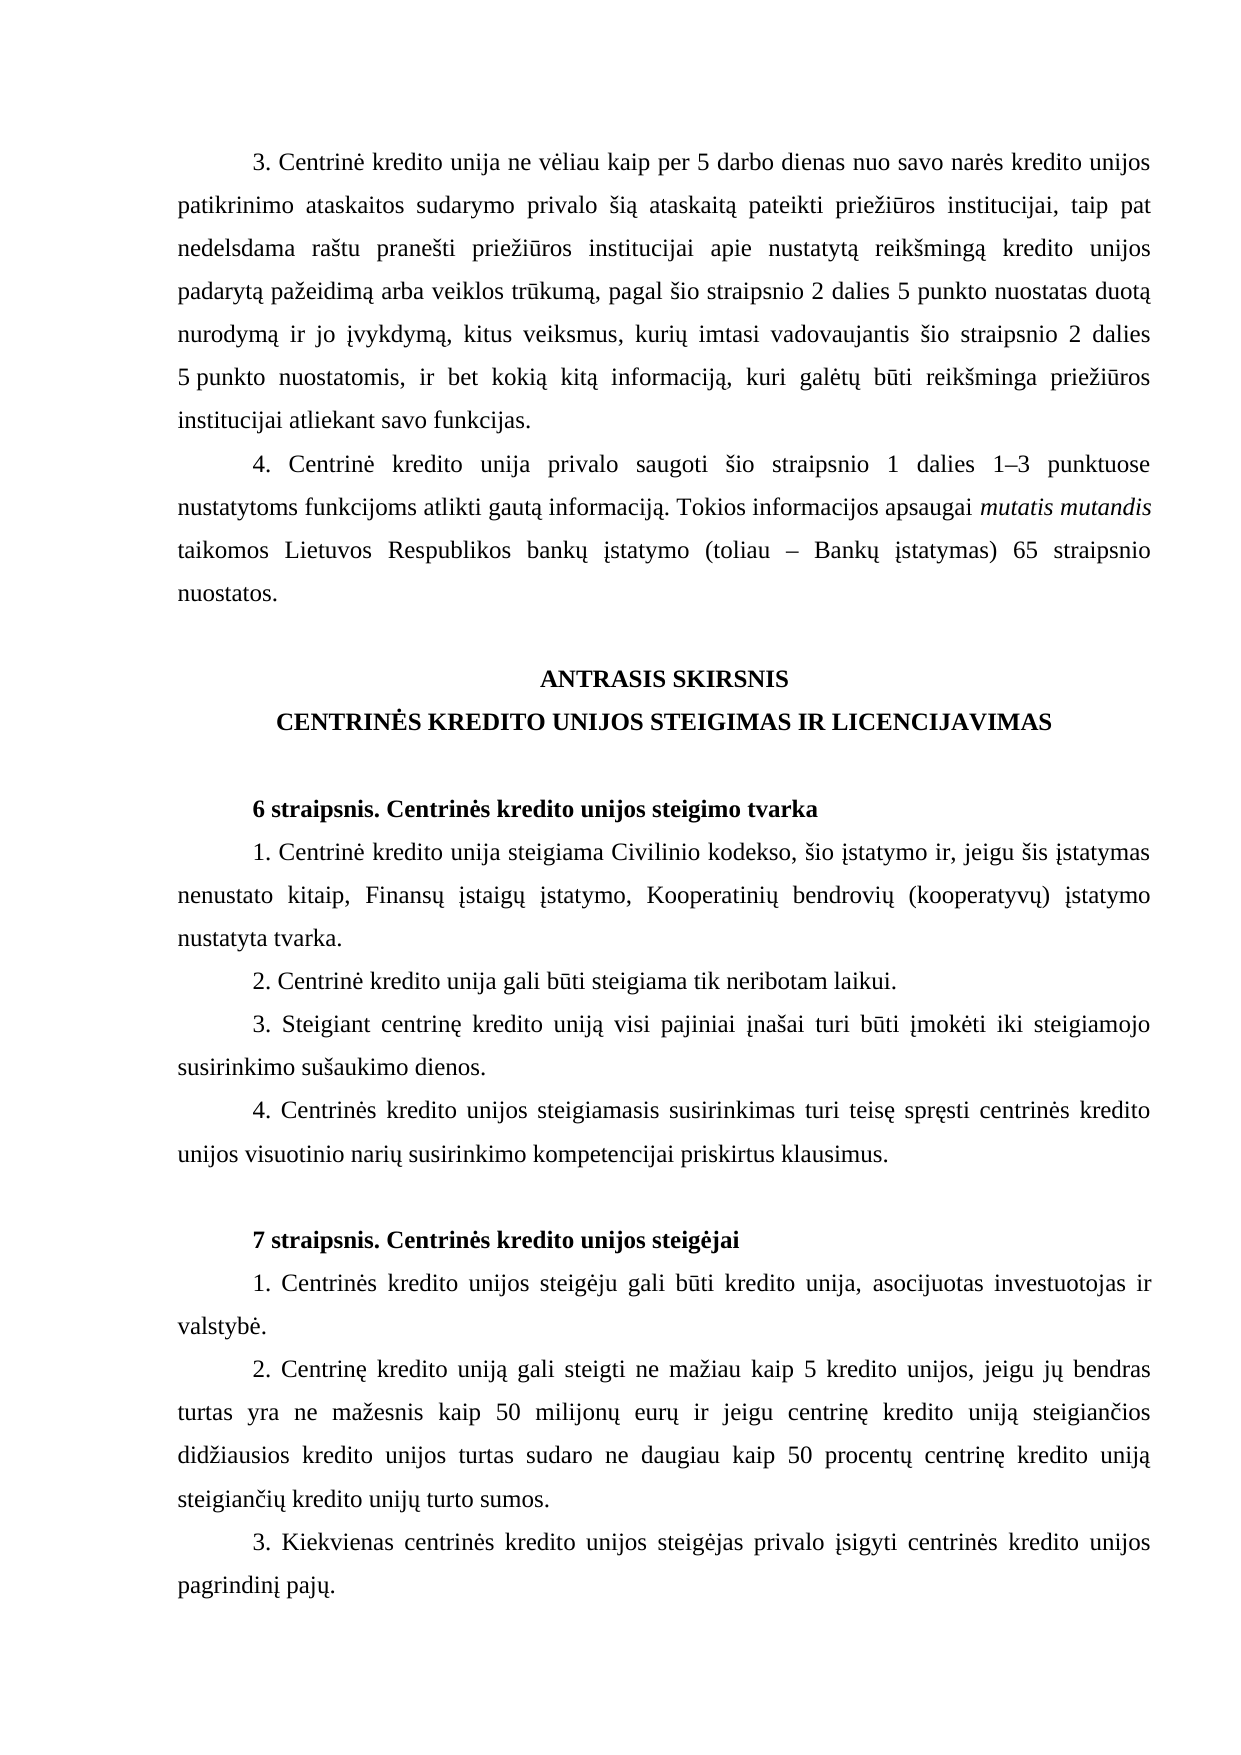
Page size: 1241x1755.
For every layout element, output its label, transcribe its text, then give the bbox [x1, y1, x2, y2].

text 4. Centrinė kredito unija privalo saugoti šio straipsnio 1 dalies 1–3 punktuose nustatytoms funkcijoms atlikti gautą informaciją. Tokios informacijos apsaugai mutatis mutandis taikomos Lietuvos Respublikos bankų įstatymo (toliau – Bankų įstatymas) 65 straipsnio nuostatos. [177, 449, 1152, 607]
text CENTRINĖS KREDITO UNIJOS STEIGIMAS IR LICENCIJAVIMAS [177, 707, 1152, 736]
text 6 straipsnis. Centrinės kredito unijos steigimo tvarka [177, 794, 1152, 822]
text 4. Centrinės kredito unijos steigiamasis susirinkimas turi teisę spręsti centrinės kredito unijos visuotinio narių susirinkimo kompetencijai priskirtus klausimus. [177, 1096, 1152, 1167]
text 2. Centrinė kredito unija gali būti steigiama tik neribotam laikui. [177, 966, 1152, 995]
text 2. Centrinę kredito uniją gali steigti ne mažiau kaip 5 kredito unijos, jeigu jų bendras turtas yra ne mažesnis kaip 50 milijonų eurų ir jeigu centrinę kredito uniją steigiančios didžiausios kredito unijos turtas sudaro ne daugiau kaip 50 procentų centrinę kredito uniją steigiančių kredito unijų turto sumos. [177, 1354, 1152, 1512]
text 3. Centrinė kredito unija ne vėliau kaip per 5 darbo dienas nuo savo narės kredito unijos patikrinimo ataskaitos sudarymo privalo šią ataskaitą pateikti priežiūros institucijai, taip pat nedelsdama raštu pranešti priežiūros institucijai apie nustatytą reikšmingą kredito unijos padarytą pažeidimą arba veiklos trūkumą, pagal šio straipsnio 2 dalies 5 punkto nuostatas duotą nurodymą ir jo įvykdymą, kitus veiksmus, kurių imtasi vadovaujantis šio straipsnio 2 dalies 5 punkto nuostatomis, ir bet kokią kitą informaciją, kuri galėtų būti reikšminga priežiūros institucijai atliekant savo funkcijas. [177, 147, 1152, 434]
text 7 straipsnis. Centrinės kredito unijos steigėjai [177, 1225, 1152, 1254]
text 3. Steigiant centrinę kredito uniją visi pajiniai įnašai turi būti įmokėti iki steigiamojo susirinkimo sušaukimo dienos. [177, 1009, 1152, 1081]
text 3. Kiekvienas centrinės kredito unijos steigėjas privalo įsigyti centrinės kredito unijos pagrindinį pajų. [177, 1527, 1152, 1599]
text 1. Centrinės kredito unijos steigėju gali būti kredito unija, asocijuotas investuotojas ir valstybė. [177, 1268, 1152, 1340]
text 1. Centrinė kredito unija steigiama Civilinio kodekso, šio įstatymo ir, jeigu šis įstatymas nenustato kitaip, Finansų įstaigų įstatymo, Kooperatinių bendrovių (kooperatyvų) įstatymo nustatyta tvarka. [177, 837, 1152, 952]
text ANTRASIS SKIRSNIS [177, 664, 1152, 693]
